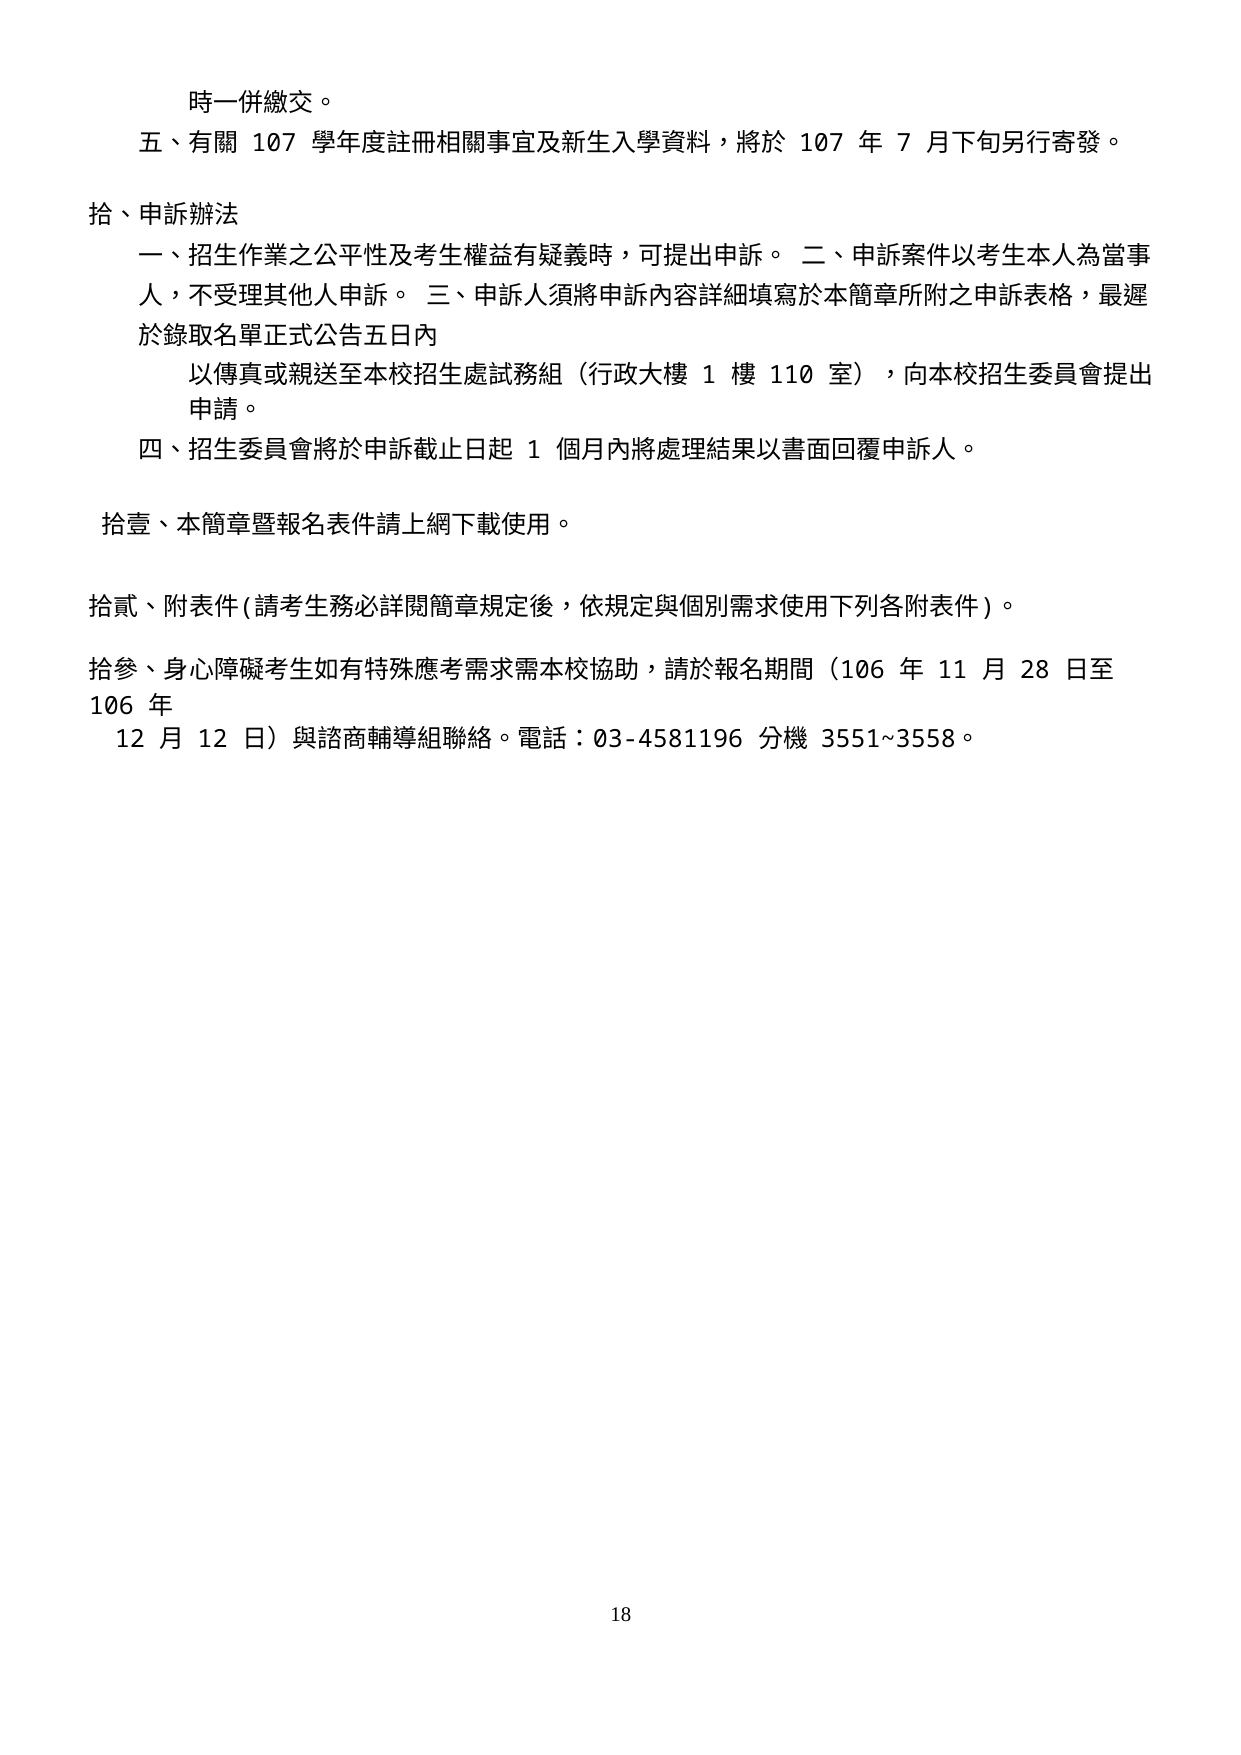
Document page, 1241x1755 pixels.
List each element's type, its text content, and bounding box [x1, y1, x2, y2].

text 拾參、身心障礙考生如有特殊應考需求需本校協助，請於報名期間（106 年 11 月 28 日至 106 年 [89, 649, 1163, 722]
text 以傳真或親送至本校招生處試務組（行政大樓 1 樓 110 室），向本校招生委員會提出申請。 [189, 356, 1163, 426]
text 拾、申訴辦法 [89, 195, 1163, 231]
text 五、有關 107 學年度註冊相關事宜及新生入學資料，將於 107 年 7 月下旬另行寄發。 [139, 122, 1163, 158]
text 時一併繳交。 [189, 83, 1163, 118]
text 四、招生委員會將於申訴截止日起 1 個月內將處理結果以書面回覆申訴人。 拾壹、本簡章暨報名表件請上網下載使用。 [89, 430, 964, 541]
text 一、招生作業之公平性及考生權益有疑義時，可提出申訴。 二、申訴案件以考生本人為當事人，不受理其他人申訴。 三、申訴人須將申訴內容詳細填寫於本簡章所附之申訴表格，最遲於錄取名單正式公告五日內 [139, 235, 1163, 352]
text 12 月 12 日）與諮商輔導組聯絡。電話：03-4581196 分機 3551~3558。 [77, 722, 1018, 754]
text 拾貳、附表件(請考生務必詳閱簡章規定後，依規定與個別需求使用下列各附表件)。 [89, 587, 1163, 623]
